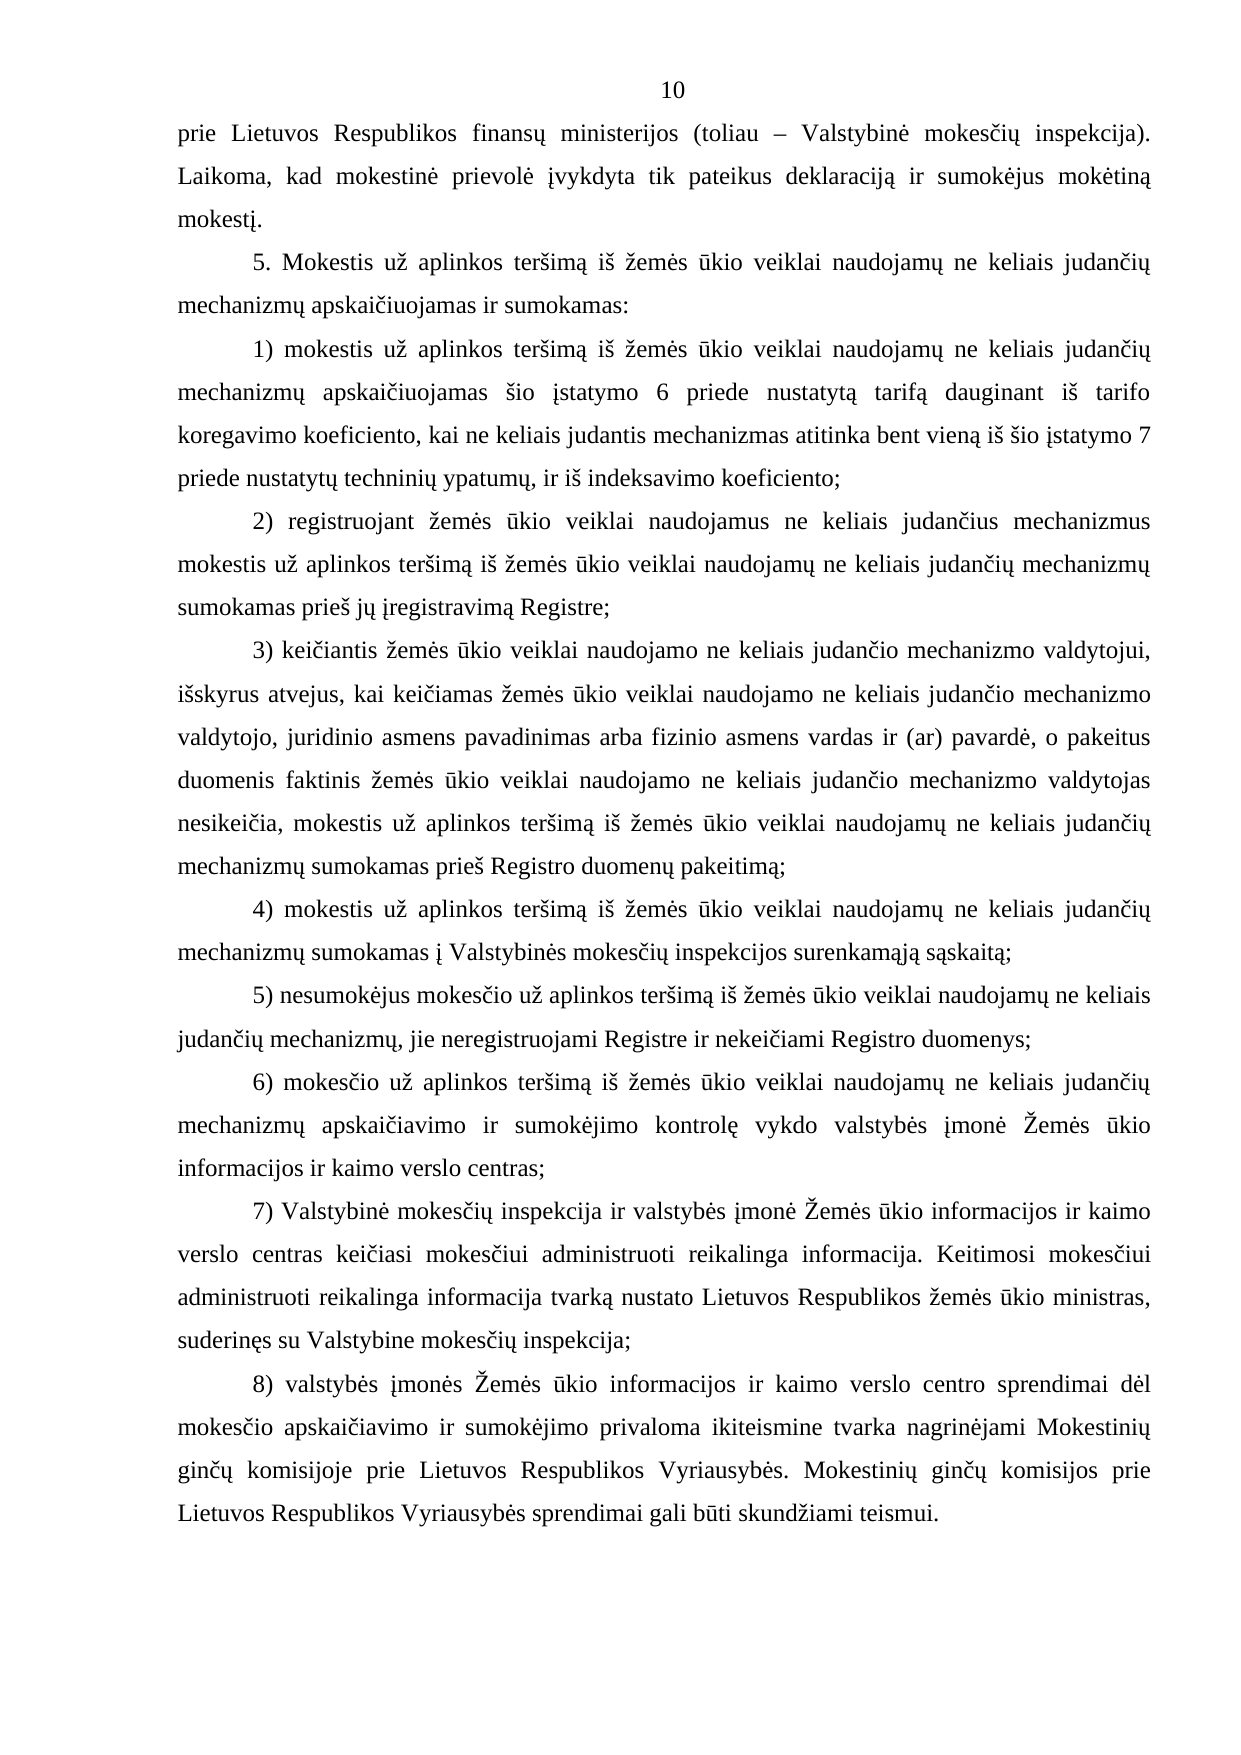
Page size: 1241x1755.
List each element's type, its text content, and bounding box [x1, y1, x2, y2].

text 8) valstybės įmonės Žemės ūkio informacijos ir kaimo verslo centro sprendimai dėl mokesčio apskaičiavimo ir sumokėjimo privaloma ikiteismine tvarka nagrinėjami Mokestinių ginčų komisijoje prie Lietuvos Respublikos Vyriausybės. Mokestinių ginčų komisijos prie Lietuvos Respublikos Vyriausybės sprendimai gali būti skundžiami teismui. [177, 1369, 1152, 1527]
text 5) nesumokėjus mokesčio už aplinkos teršimą iš žemės ūkio veiklai naudojamų ne keliais judančių mechanizmų, jie neregistruojami Registre ir nekeičiami Registro duomenys; [177, 981, 1152, 1052]
text prie Lietuvos Respublikos finansų ministerijos (toliau – Valstybinė mokesčių inspekcija). Laikoma, kad mokestinė prievolė įvykdyta tik pateikus deklaraciją ir sumokėjus mokėtiną mokestį. [177, 118, 1152, 233]
text 4) mokestis už aplinkos teršimą iš žemės ūkio veiklai naudojamų ne keliais judančių mechanizmų sumokamas į Valstybinės mokesčių inspekcijos surenkamąją sąskaitą; [177, 894, 1152, 966]
text 2) registruojant žemės ūkio veiklai naudojamus ne keliais judančius mechanizmus mokestis už aplinkos teršimą iš žemės ūkio veiklai naudojamų ne keliais judančių mechanizmų sumokamas prieš jų įregistravimą Registre; [177, 506, 1152, 621]
text 6) mokesčio už aplinkos teršimą iš žemės ūkio veiklai naudojamų ne keliais judančių mechanizmų apskaičiavimo ir sumokėjimo kontrolę vykdo valstybės įmonė Žemės ūkio informacijos ir kaimo verslo centras; [177, 1067, 1152, 1182]
text 1) mokestis už aplinkos teršimą iš žemės ūkio veiklai naudojamų ne keliais judančių mechanizmų apskaičiuojamas šio įstatymo 6 priede nustatytą tarifą dauginant iš tarifo koregavimo koeficiento, kai ne keliais judantis mechanizmas atitinka bent vieną iš šio įstatymo 7 priede nustatytų techninių ypatumų, ir iš indeksavimo koeficiento; [177, 334, 1152, 492]
text 5. Mokestis už aplinkos teršimą iš žemės ūkio veiklai naudojamų ne keliais judančių mechanizmų apskaičiuojamas ir sumokamas: [177, 247, 1152, 319]
text 7) Valstybinė mokesčių inspekcija ir valstybės įmonė Žemės ūkio informacijos ir kaimo verslo centras keičiasi mokesčiui administruoti reikalinga informacija. Keitimosi mokesčiui administruoti reikalinga informacija tvarką nustato Lietuvos Respublikos žemės ūkio ministras, suderinęs su Valstybine mokesčių inspekcija; [177, 1196, 1152, 1354]
text 3) keičiantis žemės ūkio veiklai naudojamo ne keliais judančio mechanizmo valdytojui, išskyrus atvejus, kai keičiamas žemės ūkio veiklai naudojamo ne keliais judančio mechanizmo valdytojo, juridinio asmens pavadinimas arba fizinio asmens vardas ir (ar) pavardė, o pakeitus duomenis faktinis žemės ūkio veiklai naudojamo ne keliais judančio mechanizmo valdytojas nesikeičia, mokestis už aplinkos teršimą iš žemės ūkio veiklai naudojamų ne keliais judančių mechanizmų sumokamas prieš Registro duomenų pakeitimą; [177, 636, 1152, 880]
